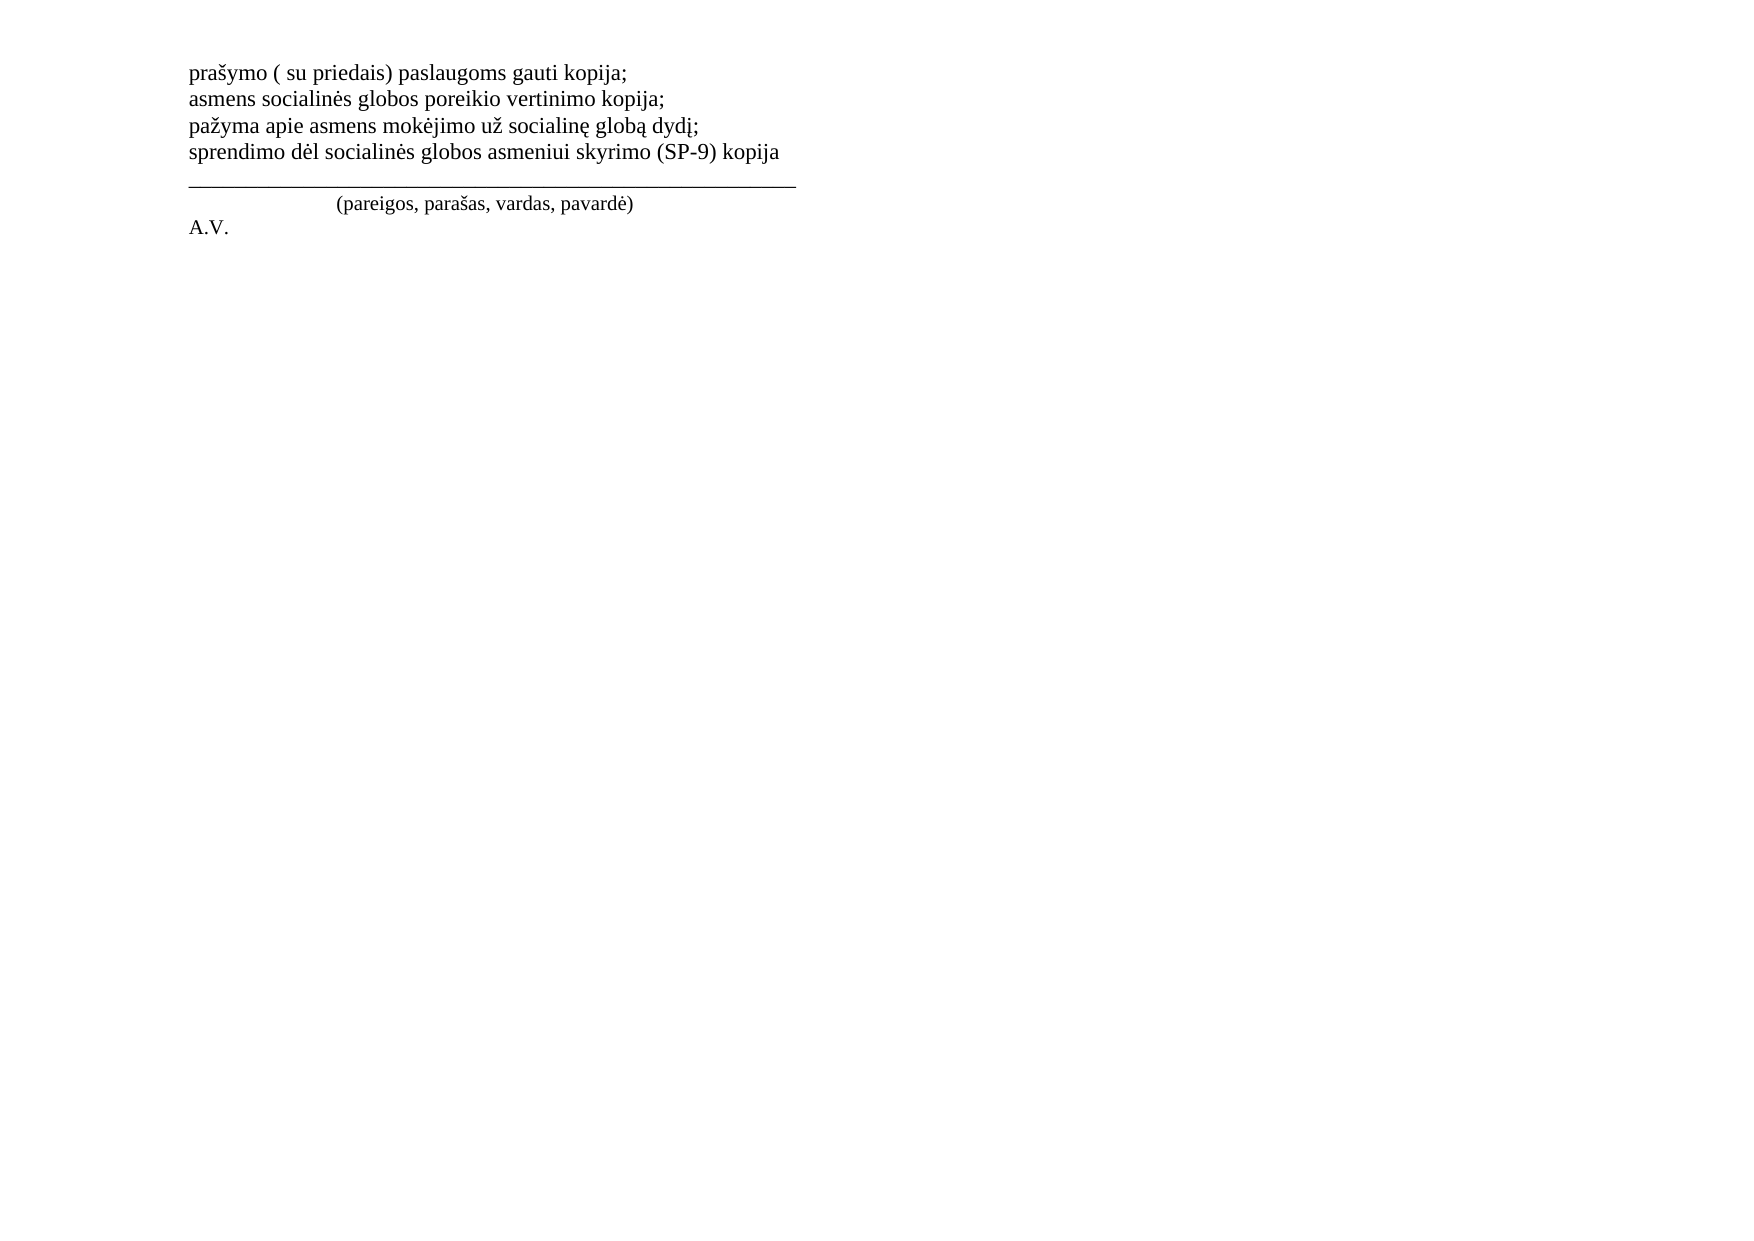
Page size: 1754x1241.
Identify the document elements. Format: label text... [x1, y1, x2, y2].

table_header prašymo ( su priedais) paslaugoms gauti kopija; asmens socialinės globos poreikio vertinimo kopija; pažyma apie asmens mokėjimo už socialinę globą dydį; sprendimo dėl socialinės globos asmeniui skyrimo (SP-9) kopija _____________________________________________________ (pareigos, parašas, vardas, pavardė) A.V. [177, 59, 822, 239]
table_header [989, 59, 1658, 239]
table_header [822, 59, 989, 239]
